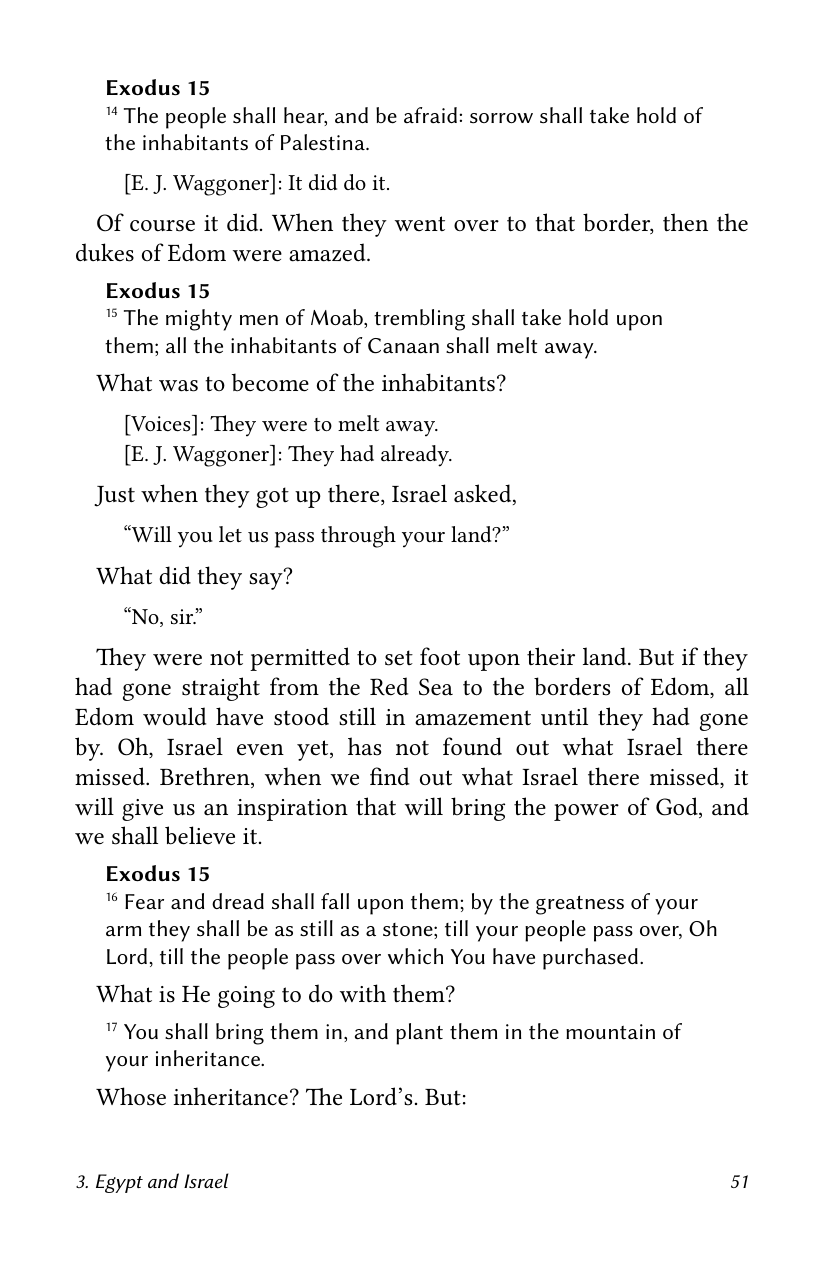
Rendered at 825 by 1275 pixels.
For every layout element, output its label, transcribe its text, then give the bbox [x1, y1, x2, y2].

text 14 The people shall hear, and be afraid: sorrow shall take hold of the inhabitants of Palestina. [105, 103, 720, 156]
text Exodus 15 [105, 75, 750, 101]
text “No, sir.” [105, 604, 720, 630]
text Whose inheritance? The Lord’s. But: [75, 1083, 750, 1111]
text What was to become of the inhabitants? [75, 369, 750, 397]
text [E. J. Waggoner]: It did do it. [105, 169, 720, 196]
text What did they say? [75, 562, 750, 590]
text [Voices]: They were to melt away. [105, 411, 720, 437]
text 16 Fear and dread shall fall upon them; by the greatness of your arm they shall be as still as a stone; till your people pass over, Oh Lord, till the people pass over which You have purchased. [105, 889, 720, 970]
text [E. J. Waggoner]: They had already. [105, 441, 720, 467]
text Exodus 15 [105, 861, 750, 887]
text What is He going to do with them? [75, 980, 750, 1008]
text Of course it did. When they went over to that border, then the dukes of Edom were amazed. [75, 209, 750, 267]
text Exodus 15 [105, 277, 750, 304]
text 17 You shall bring them in, and plant them in the mountain of your inheritance. [105, 1019, 720, 1072]
text They were not permitted to set foot upon their land. But if they had gone straight from the Red Sea to the borders of Edom, all Edom would have stood still in amazement until they had gone by. Oh, Israel even yet, has not found out what Israel there missed. Brethren, when we find out what Israel there missed, it will give us an inspiration that will bring the power of God, and we shall believe it. [75, 643, 750, 851]
text Just when they got up there, Israel asked, [75, 481, 750, 509]
text “Will you let us pass through your land?” [105, 522, 720, 548]
text 15 The mighty men of Moab, trembling shall take hold upon them; all the inhabitants of Canaan shall melt away. [105, 305, 720, 359]
